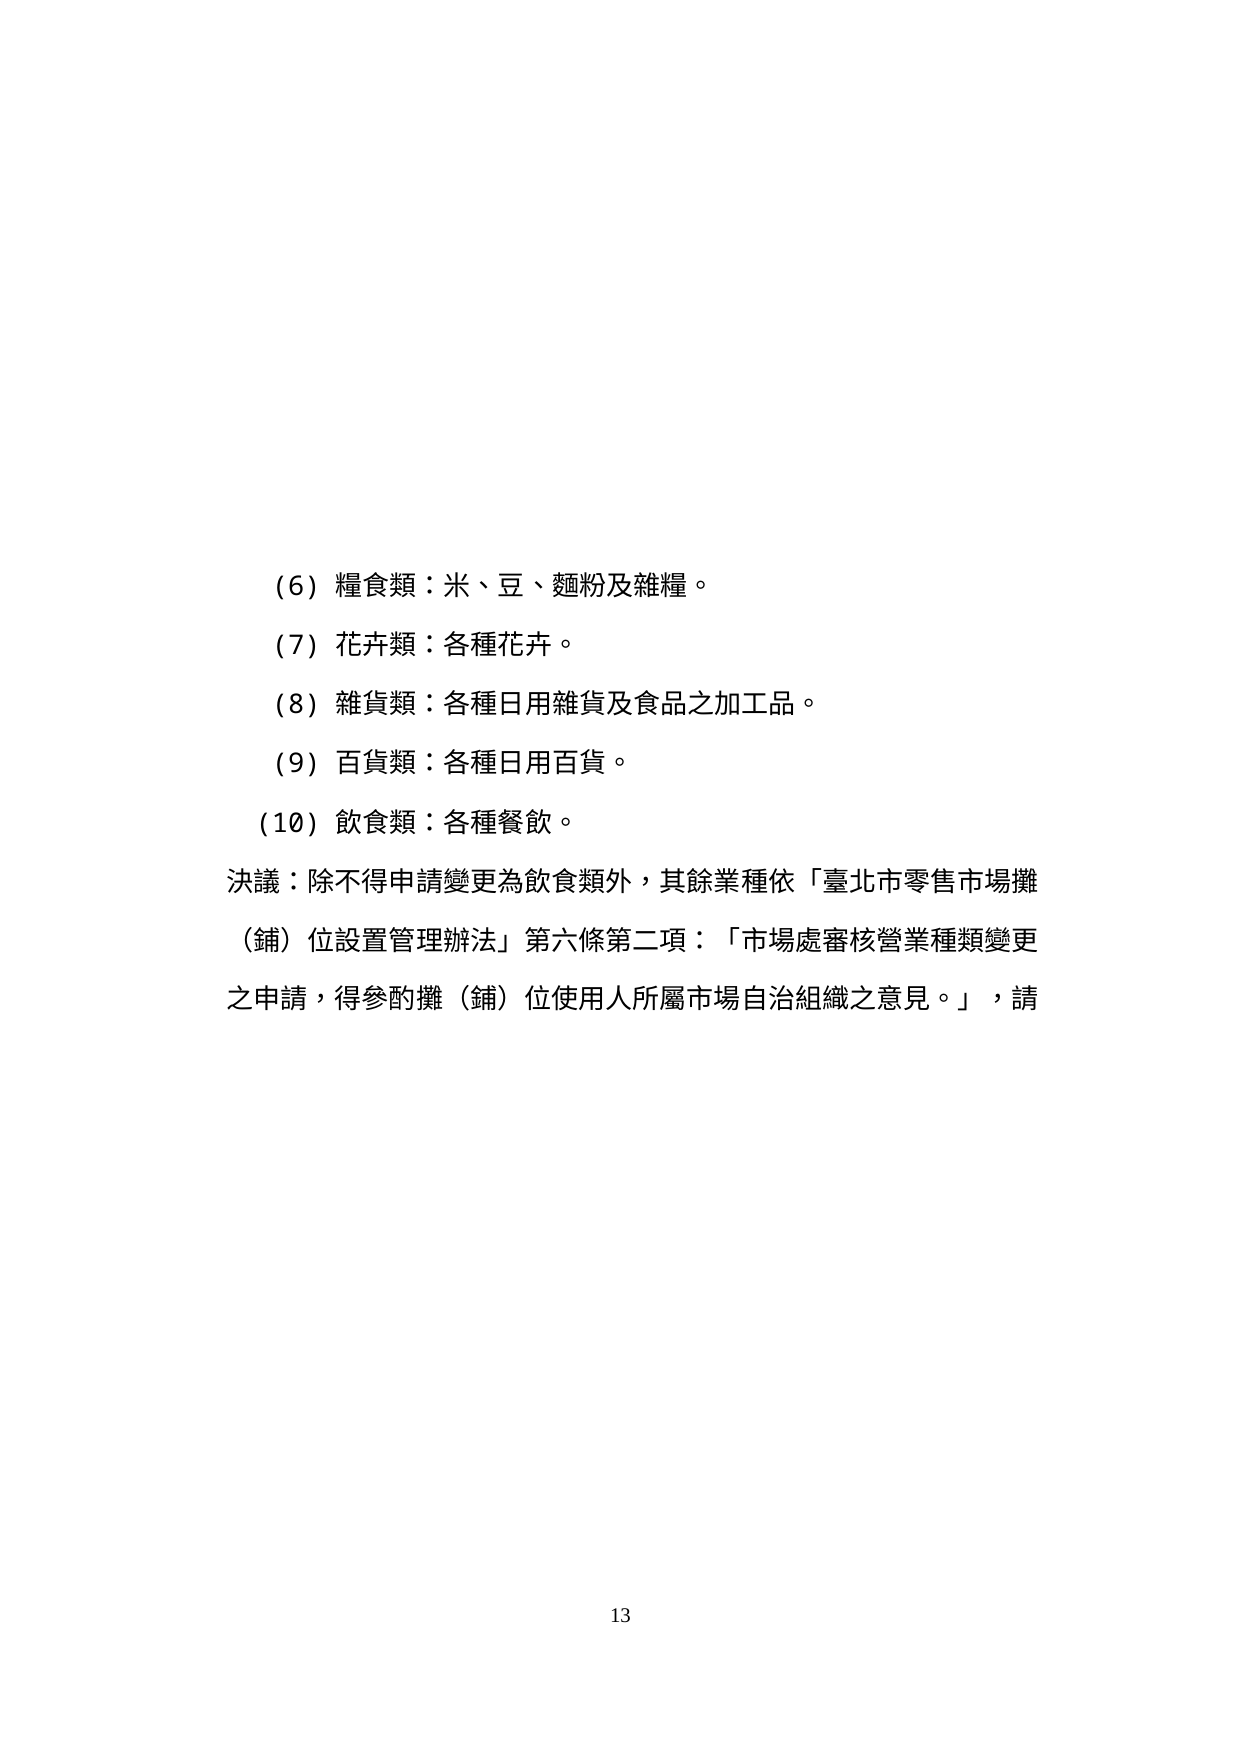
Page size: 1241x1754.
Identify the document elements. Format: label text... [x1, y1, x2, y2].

text 決議：除不得申請變更為飲食類外，其餘業種依「臺北市零售市場攤（鋪）位設置管理辦法」第六條第二項：「市場處審核營業種類變更之申請，得參酌攤（鋪）位使用人所屬市場自治組織之意見。」，請 [226, 859, 1053, 1017]
list 百貨類：各種日用百貨。 [320, 741, 1053, 781]
list 花卉類：各種花卉。 [320, 623, 1053, 663]
list 糧食類：米、豆、麵粉及雜糧。 [320, 564, 1053, 604]
list 雜貨類：各種日用雜貨及食品之加工品。 [320, 682, 1053, 722]
list 飲食類：各種餐飲。 [320, 801, 1053, 840]
